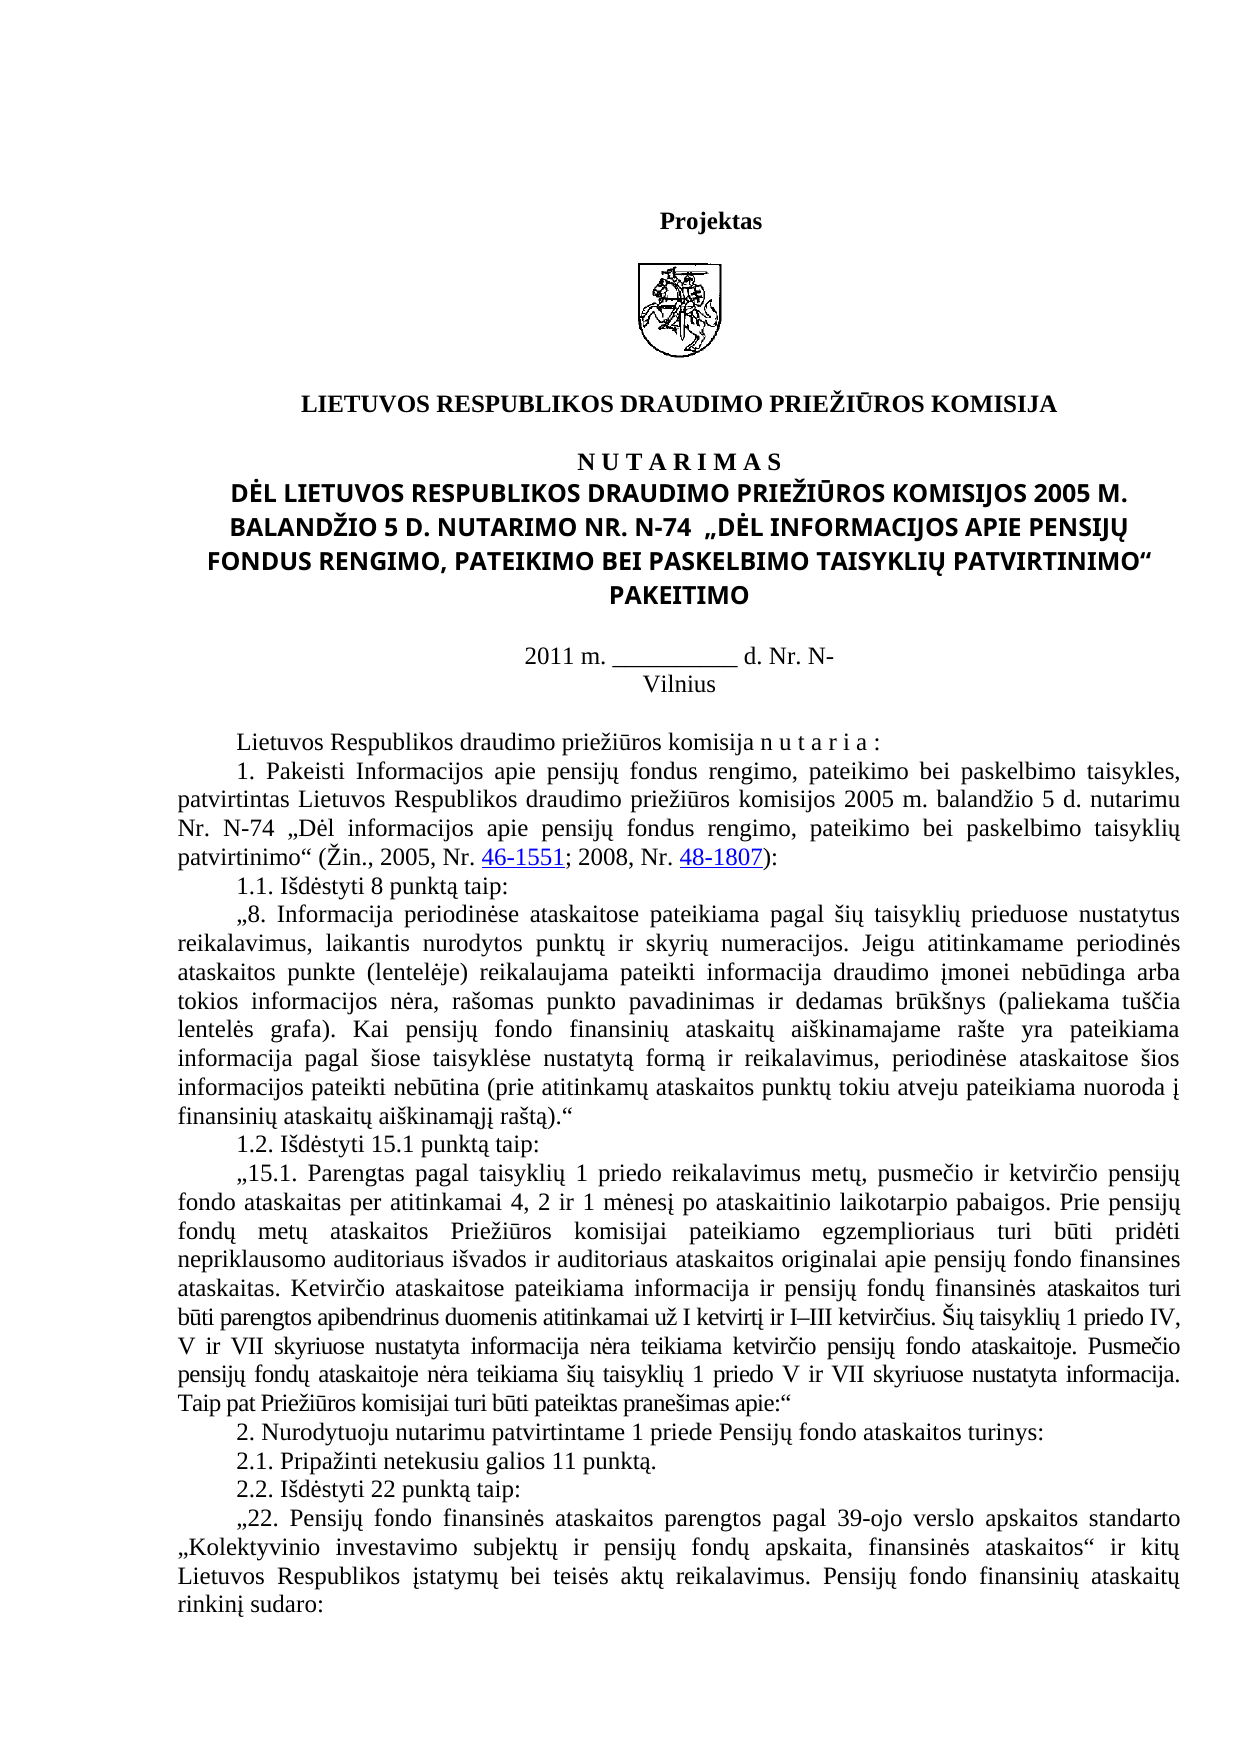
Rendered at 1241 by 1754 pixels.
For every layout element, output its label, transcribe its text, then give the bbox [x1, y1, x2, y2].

text 1.2. Išdėstyti 15.1 punktą taip: [177, 1129, 1181, 1158]
text „22. Pensijų fondo finansinės ataskaitos parengtos pagal 39-ojo verslo apskaitos standarto „Kolektyvinio investavimo subjektų ir pensijų fondų apskaita, finansinės ataskaitos“ ir kitų Lietuvos Respublikos įstatymų bei teisės aktų reikalavimus. Pensijų fondo finansinių ataskaitų rinkinį sudaro: [177, 1503, 1181, 1618]
text 2.2. Išdėstyti 22 punktą taip: [177, 1474, 1181, 1503]
text 2.1. Pripažinti netekusiu galios 11 punktą. [177, 1446, 1181, 1474]
text Lietuvos Respublikos draudimo priežiūros komisija n u t a r i a : [177, 727, 1181, 756]
text 1.1. Išdėstyti 8 punktą taip: [177, 871, 1181, 899]
text Vilnius [177, 669, 1181, 698]
text „15.1. Parengtas pagal taisyklių 1 priedo reikalavimus metų, pusmečio ir ketvirčio pensijų fondo ataskaitas per atitinkamai 4, 2 ir 1 mėnesį po ataskaitinio laikotarpio pabaigos. Prie pensijų fondų metų ataskaitos Priežiūros komisijai pateikiamo egzemplioriaus turi būti pridėti nepriklausomo auditoriaus išvados ir auditoriaus ataskaitos originalai apie pensijų fondo finansines ataskaitas. Ketvirčio ataskaitose pateikiama informacija ir pensijų fondų finansinės ataskaitos turi būti parengtos apibendrinus duomenis atitinkamai už I ketvirtį ir I–III ketvirčius. Šių taisyklių 1 priedo IV, V ir VII skyriuose nustatyta informacija nėra teikiama ketvirčio pensijų fondo ataskaitoje. Pusmečio pensijų fondų ataskaitoje nėra teikiama šių taisyklių 1 priedo V ir VII skyriuose nustatyta informacija. Taip pat Priežiūros komisijai turi būti pateiktas pranešimas apie:“ [177, 1158, 1181, 1417]
text DĖL Lietuvos Respublikos draudimo priežiūros komisijos 2005 m. balandžio 5 d. nutarimo Nr. N-74 „Dėl INFORMACIJOS APIE PENSIJŲ FONDUS RENGIMO, PATEIKIMO BEI PASKELBIMO TAISYKLIŲ PATVIRTINIMO“ PAKEITIMO [177, 476, 1181, 612]
text „8. Informacija periodinėse ataskaitose pateikiama pagal šių taisyklių prieduose nustatytus reikalavimus, laikantis nurodytos punktų ir skyrių numeracijos. Jeigu atitinkamame periodinės ataskaitos punkte (lentelėje) reikalaujama pateikti informacija draudimo įmonei nebūdinga arba tokios informacijos nėra, rašomas punkto pavadinimas ir dedamas brūkšnys (paliekama tuščia lentelės grafa). Kai pensijų fondo finansinių ataskaitų aiškinamajame rašte yra pateikiama informacija pagal šiose taisyklėse nustatytą formą ir reikalavimus, periodinėse ataskaitose šios informacijos pateikti nebūtina (prie atitinkamų ataskaitos punktų tokiu atveju pateikiama nuoroda į finansinių ataskaitų aiškinamąjį raštą).“ [177, 899, 1181, 1129]
text 2. Nurodytuoju nutarimu patvirtintame 1 priede Pensijų fondo ataskaitos turinys: [177, 1417, 1181, 1446]
text 2011 m. __________ d. Nr. N- [177, 641, 1181, 669]
text N U T A R I M A S [177, 447, 1181, 476]
text 1. Pakeisti Informacijos apie pensijų fondus rengimo, pateikimo bei paskelbimo taisykles, patvirtintas Lietuvos Respublikos draudimo priežiūros komisijos 2005 m. balandžio 5 d. nutarimu Nr. N-74 „Dėl informacijos apie pensijų fondus rengimo, pateikimo bei paskelbimo taisyklių patvirtinimo“ (Žin., 2005, Nr. 46-1551; 2008, Nr. 48-1807): [177, 756, 1181, 871]
text LIETUVOS RESPUBLIKOS DRAUDIMO PRIEŽIŪROS KOMISIJA [177, 389, 1181, 418]
text Projektas [177, 206, 1181, 235]
